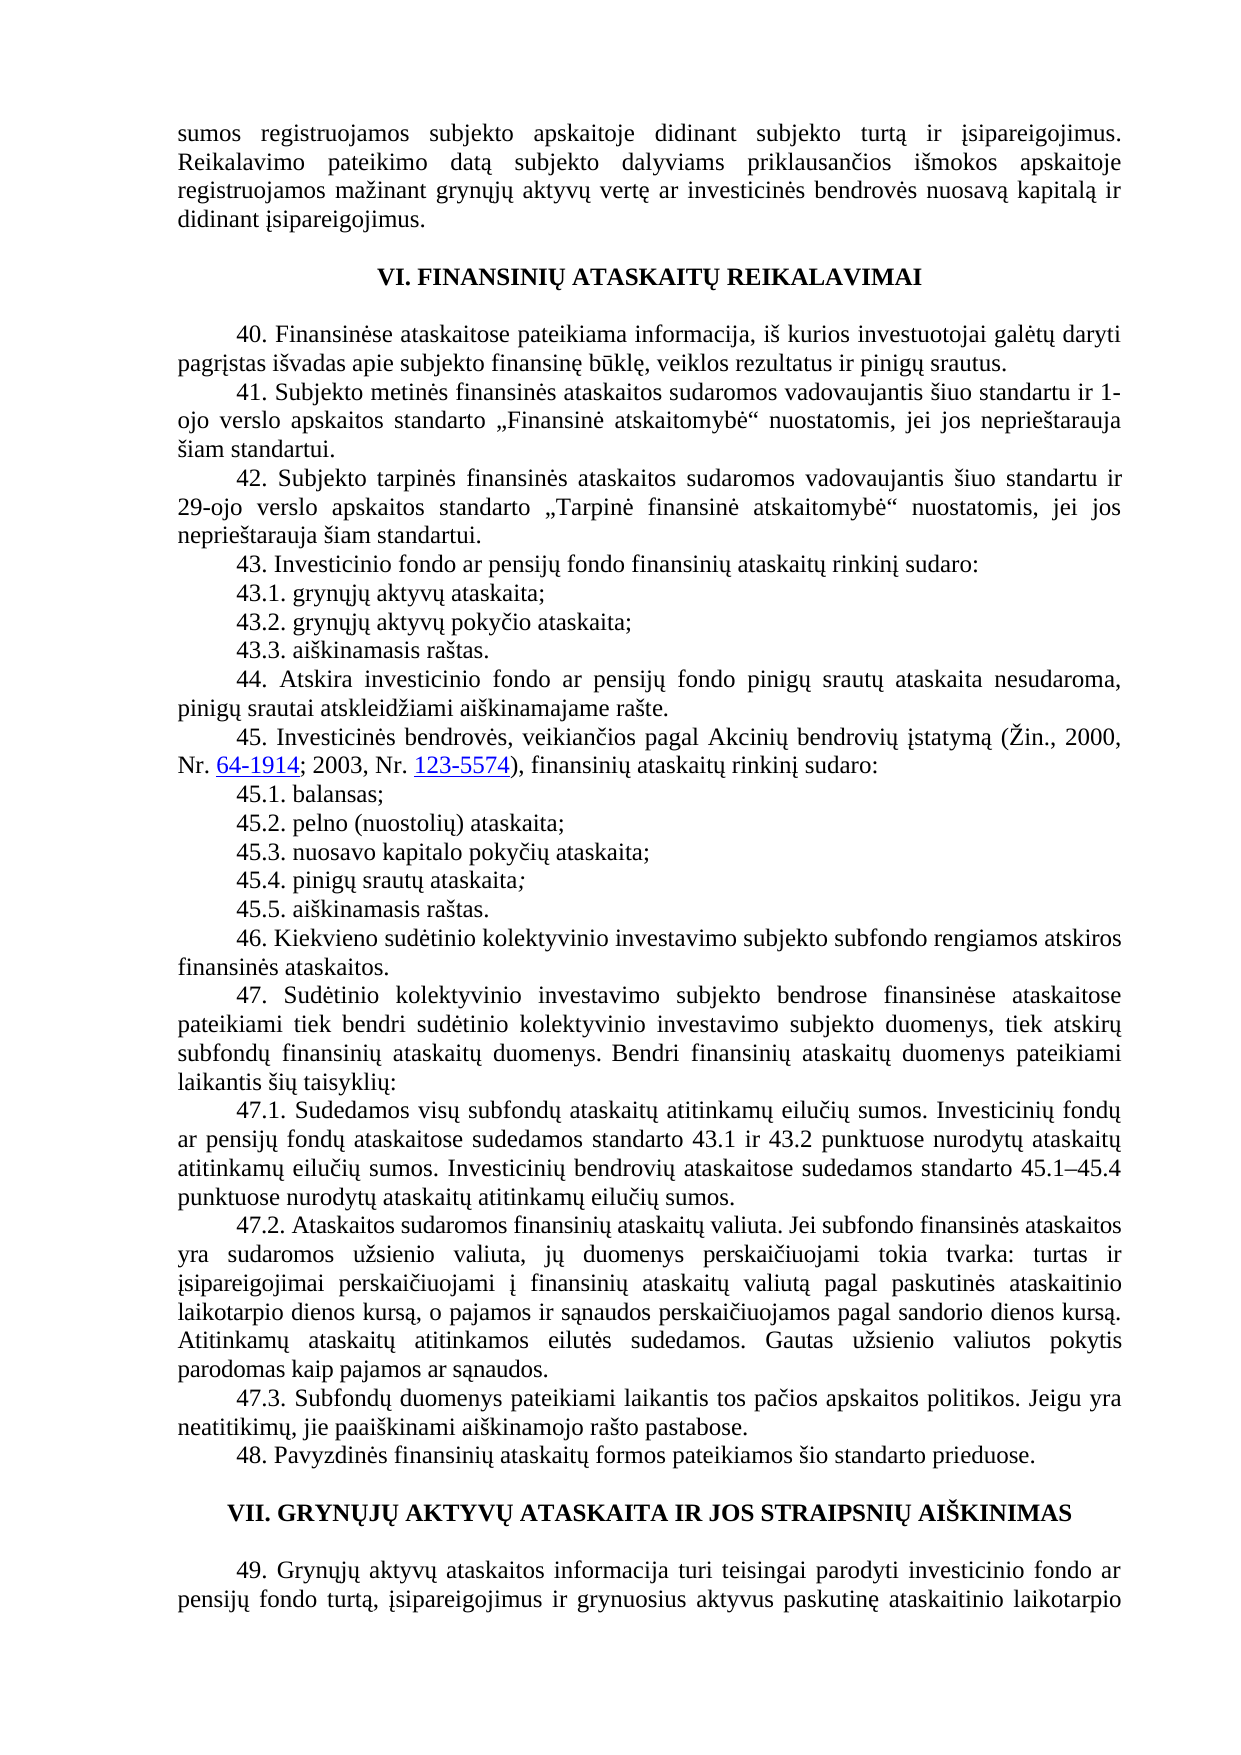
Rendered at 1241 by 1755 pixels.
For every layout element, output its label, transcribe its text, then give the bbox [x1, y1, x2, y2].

text 45.5. aiškinamasis raštas. [177, 894, 1122, 923]
text 46. Kiekvieno sudėtinio kolektyvinio investavimo subjekto subfondo rengiamos atskiros finansinės ataskaitos. [177, 923, 1122, 981]
text 49. Grynųjų aktyvų ataskaitos informacija turi teisingai parodyti investicinio fondo ar pensijų fondo turtą, įsipareigojimus ir grynuosius aktyvus paskutinę ataskaitinio laikotarpio [177, 1556, 1122, 1613]
text 43.3. aiškinamasis raštas. [177, 636, 1122, 664]
text 47.1. Sudedamos visų subfondų ataskaitų atitinkamų eilučių sumos. Investicinių fondų ar pensijų fondų ataskaitose sudedamos standarto 43.1 ir 43.2 punktuose nurodytų ataskaitų atitinkamų eilučių sumos. Investicinių bendrovių ataskaitose sudedamos standarto 45.1–45.4 punktuose nurodytų ataskaitų atitinkamų eilučių sumos. [177, 1096, 1122, 1211]
text 45.2. pelno (nuostolių) ataskaita; [177, 808, 1122, 837]
text 42. Subjekto tarpinės finansinės ataskaitos sudaromos vadovaujantis šiuo standartu ir 29-ojo verslo apskaitos standarto „Tarpinė finansinė atskaitomybė“ nuostatomis, jei jos neprieštarauja šiam standartui. [177, 463, 1122, 549]
text VI. FINANSINIŲ ATASKAITŲ REIKALAVIMAI [177, 262, 1122, 291]
text VII. GRYNŲJŲ AKTYVŲ ATASKAITA IR JOS STRAIPSNIŲ AIŠKINIMAS [177, 1498, 1122, 1527]
text 47. Sudėtinio kolektyvinio investavimo subjekto bendrose finansinėse ataskaitose pateikiami tiek bendri sudėtinio kolektyvinio investavimo subjekto duomenys, tiek atskirų subfondų finansinių ataskaitų duomenys. Bendri finansinių ataskaitų duomenys pateikiami laikantis šių taisyklių: [177, 981, 1122, 1096]
text 40. Finansinėse ataskaitose pateikiama informacija, iš kurios investuotojai galėtų daryti pagrįstas išvadas apie subjekto finansinę būklę, veiklos rezultatus ir pinigų srautus. [177, 319, 1122, 377]
text 43. Investicinio fondo ar pensijų fondo finansinių ataskaitų rinkinį sudaro: [177, 549, 1122, 578]
text 48. Pavyzdinės finansinių ataskaitų formos pateikiamos šio standarto prieduose. [177, 1441, 1122, 1469]
text 45. Investicinės bendrovės, veikiančios pagal Akcinių bendrovių įstatymą (Žin., 2000, Nr. 64-1914; 2003, Nr. 123-5574), finansinių ataskaitų rinkinį sudaro: [177, 722, 1122, 779]
text 45.1. balansas; [177, 779, 1122, 808]
text 45.4. pinigų srautų ataskaita; [177, 866, 1122, 894]
text 47.3. Subfondų duomenys pateikiami laikantis tos pačios apskaitos politikos. Jeigu yra neatitikimų, jie paaiškinami aiškinamojo rašto pastabose. [177, 1383, 1122, 1441]
text 44. Atskira investicinio fondo ar pensijų fondo pinigų srautų ataskaita nesudaroma, pinigų srautai atskleidžiami aiškinamajame rašte. [177, 664, 1122, 722]
text 45.3. nuosavo kapitalo pokyčių ataskaita; [177, 837, 1122, 866]
text 41. Subjekto metinės finansinės ataskaitos sudaromos vadovaujantis šiuo standartu ir 1-ojo verslo apskaitos standarto „Finansinė atskaitomybė“ nuostatomis, jei jos neprieštarauja šiam standartui. [177, 377, 1122, 463]
text 43.1. grynųjų aktyvų ataskaita; [177, 578, 1122, 607]
text 47.2. Ataskaitos sudaromos finansinių ataskaitų valiuta. Jei subfondo finansinės ataskaitos yra sudaromos užsienio valiuta, jų duomenys perskaičiuojami tokia tvarka: turtas ir įsipareigojimai perskaičiuojami į finansinių ataskaitų valiutą pagal paskutinės ataskaitinio laikotarpio dienos kursą, o pajamos ir sąnaudos perskaičiuojamos pagal sandorio dienos kursą. Atitinkamų ataskaitų atitinkamos eilutės sudedamos. Gautas užsienio valiutos pokytis parodomas kaip pajamos ar sąnaudos. [177, 1211, 1122, 1383]
text sumos registruojamos subjekto apskaitoje didinant subjekto turtą ir įsipareigojimus. Reikalavimo pateikimo datą subjekto dalyviams priklausančios išmokos apskaitoje registruojamos mažinant grynųjų aktyvų vertę ar investicinės bendrovės nuosavą kapitalą ir didinant įsipareigojimus. [177, 118, 1122, 233]
text 43.2. grynųjų aktyvų pokyčio ataskaita; [177, 607, 1122, 636]
